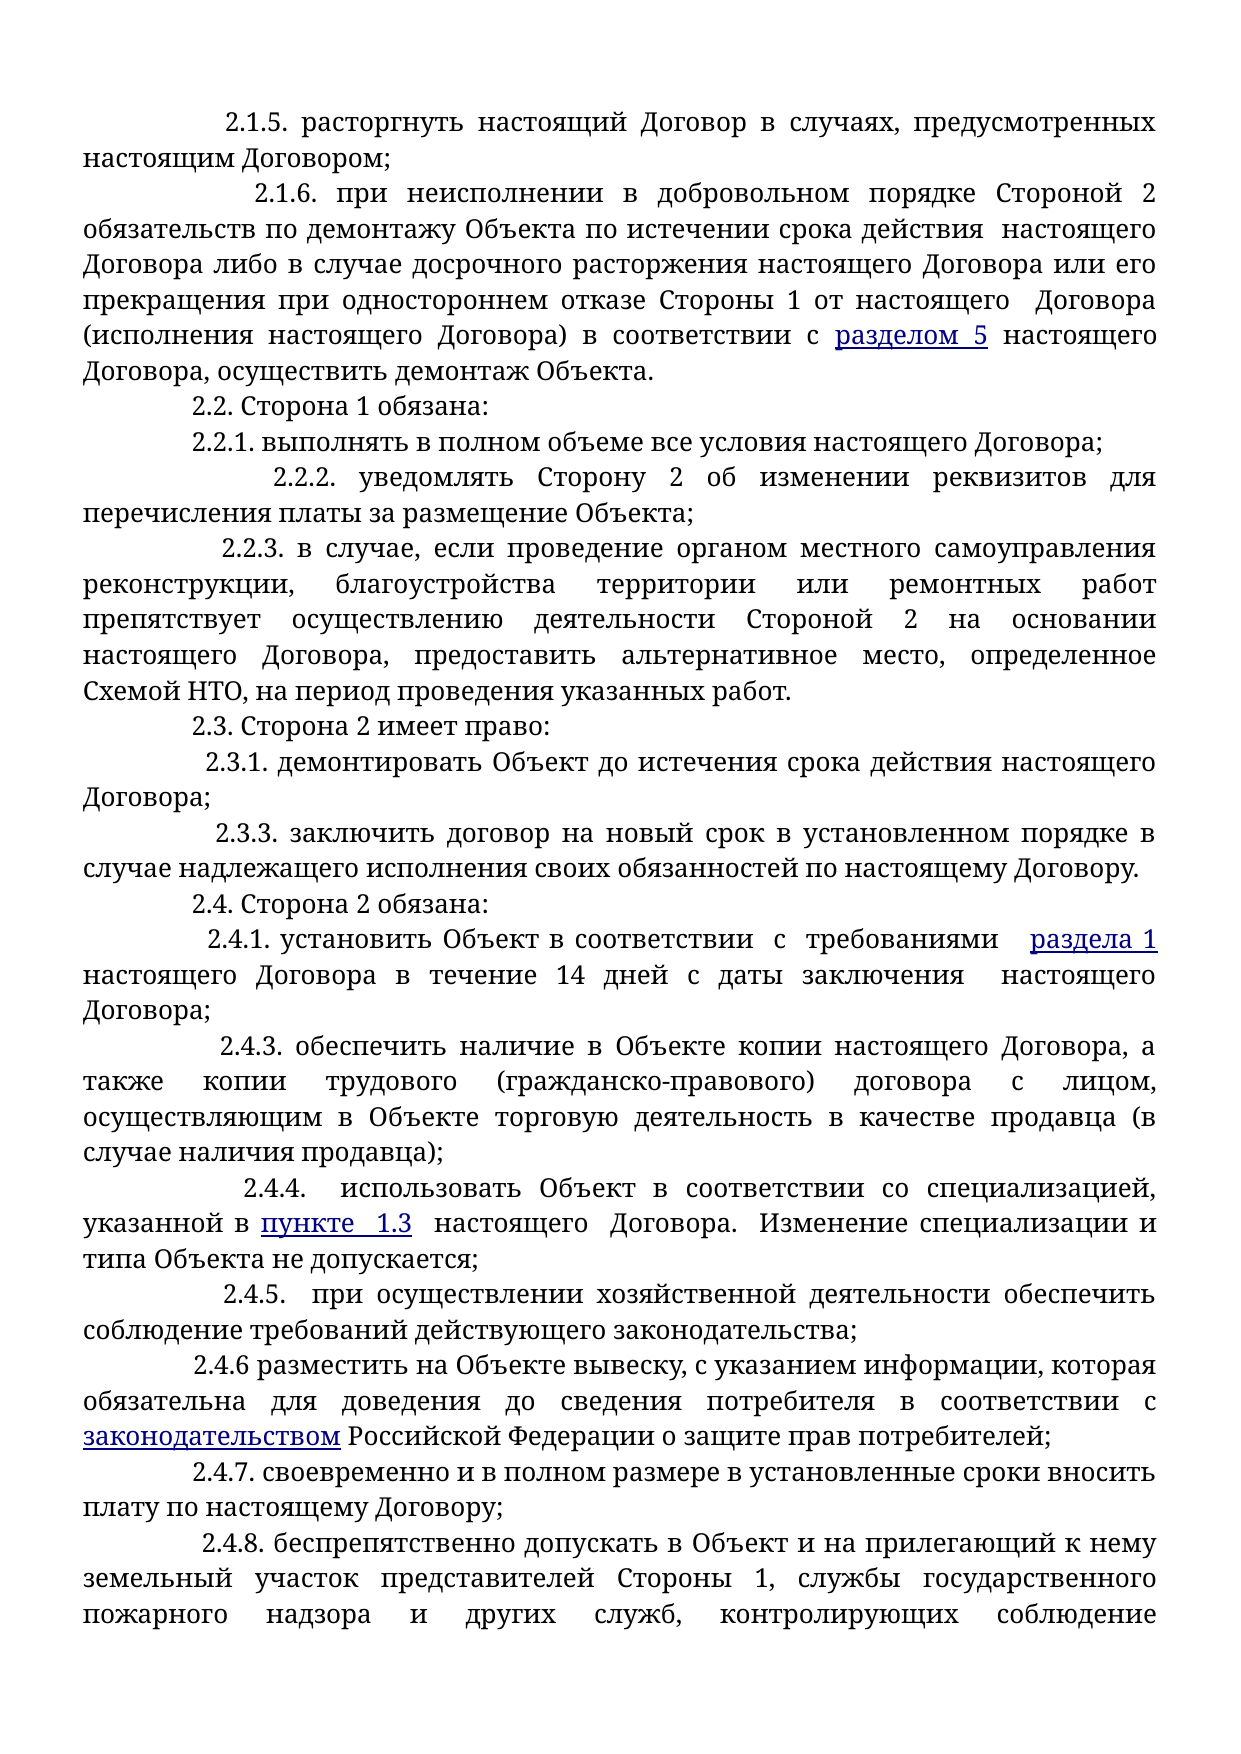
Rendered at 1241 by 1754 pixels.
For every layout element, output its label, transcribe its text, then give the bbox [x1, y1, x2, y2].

text 2.2.1. выполнять в полном объеме все условия настоящего Договора; [83, 423, 1157, 459]
text 2.4. Сторона 2 обязана: [83, 885, 1157, 921]
text 2.2.3. в случае, если проведение органом местного самоуправления реконструкции, благоустройства территории или ремонтных работ препятствует осуществлению деятельности Стороной 2 на основании настоящего Договора, предоставить альтернативное место, определенное Схемой НТО, на период проведения указанных работ. [83, 530, 1157, 708]
text 2.1.5. расторгнуть настоящий Договор в случаях, предусмотренных настоящим Договором; [83, 104, 1157, 175]
text 2.4.7. своевременно и в полном размере в установленные сроки вносить плату по настоящему Договору; [83, 1453, 1157, 1524]
text 2.2. Сторона 1 обязана: [83, 388, 1157, 423]
text 2.2.2. уведомлять Сторону 2 об изменении реквизитов для перечисления платы за размещение Объекта; [83, 459, 1157, 530]
text 2.3.3. заключить договор на новый срок в установленном порядке в случае надлежащего исполнения своих обязанностей по настоящему Договору. [83, 814, 1157, 885]
text 2.4.3. обеспечить наличие в Объекте копии настоящего Договора, а также копии трудового (гражданско-правового) договора с лицом, осуществляющим в Объекте торговую деятельность в качестве продавца (в случае наличия продавца); [83, 1027, 1157, 1169]
text 2.4.5. при осуществлении хозяйственной деятельности обеспечить соблюдение требований действующего законодательства; [83, 1276, 1157, 1347]
text 2.4.8. беспрепятственно допускать в Объект и на прилегающий к нему земельный участок представителей Стороны 1, службы государственного пожарного надзора и других служб, контролирующих соблюдение [83, 1524, 1157, 1631]
text 2.4.1. установить Объект в соответствии с требованиями раздела 1 настоящего Договора в течение 14 дней с даты заключения настоящего Договора; [83, 921, 1157, 1027]
text 2.4.6 разместить на Объекте вывеску, с указанием информации, которая обязательна для доведения до сведения потребителя в соответствии с законодательством Российской Федерации о защите прав потребителей; [83, 1347, 1157, 1453]
text 2.3.1. демонтировать Объект до истечения срока действия настоящего Договора; [83, 743, 1157, 814]
text 2.4.4. использовать Объект в соответствии со специализацией, указанной в пункте 1.3 настоящего Договора. Изменение специализации и типа Объекта не допускается; [83, 1169, 1157, 1276]
text 2.3. Сторона 2 имеет право: [83, 708, 1157, 743]
text 2.1.6. при неисполнении в добровольном порядке Стороной 2 обязательств по демонтажу Объекта по истечении срока действия настоящего Договора либо в случае досрочного расторжения настоящего Договора или его прекращения при одностороннем отказе Стороны 1 от настоящего Договора (исполнения настоящего Договора) в соответствии с разделом 5 настоящего Договора, осуществить демонтаж Объекта. [83, 175, 1157, 388]
